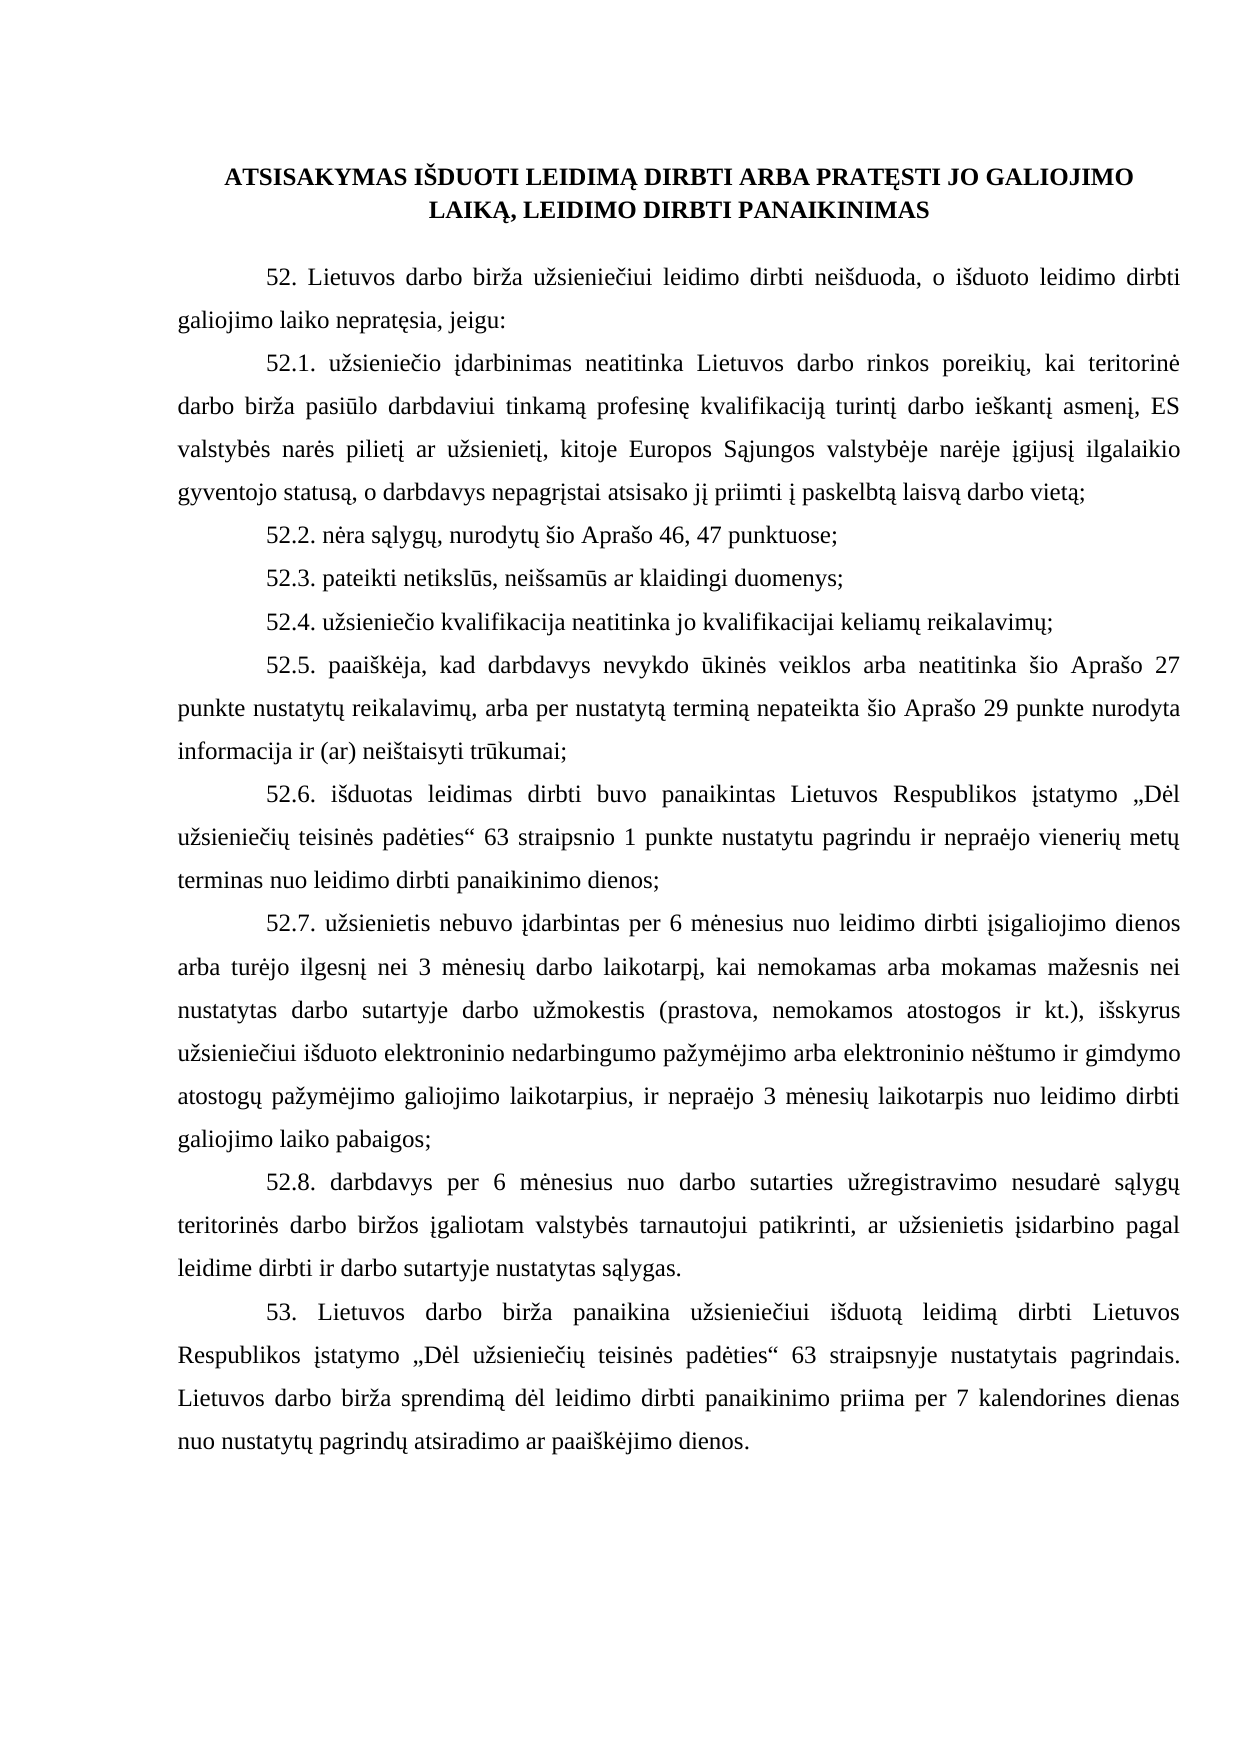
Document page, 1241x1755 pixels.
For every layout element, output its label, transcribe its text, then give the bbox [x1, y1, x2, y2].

text 52.6. išduotas leidimas dirbti buvo panaikintas Lietuvos Respublikos įstatymo „Dėl užsieniečių teisinės padėties“ 63 straipsnio 1 punkte nustatytu pagrindu ir nepraėjo vienerių metų terminas nuo leidimo dirbti panaikinimo dienos; [177, 779, 1181, 894]
text 52.3. pateikti netikslūs, neišsamūs ar klaidingi duomenys; [177, 563, 1181, 592]
text 52.2. nėra sąlygų, nurodytų šio Aprašo 46, 47 punktuose; [177, 520, 1181, 549]
text 52.4. užsieniečio kvalifikacija neatitinka jo kvalifikacijai keliamų reikalavimų; [177, 607, 1181, 635]
text 52.1. užsieniečio įdarbinimas neatitinka Lietuvos darbo rinkos poreikių, kai teritorinė darbo birža pasiūlo darbdaviui tinkamą profesinę kvalifikaciją turintį darbo ieškantį asmenį, ES valstybės narės pilietį ar užsienietį, kitoje Europos Sąjungos valstybėje narėje įgijusį ilgalaikio gyventojo statusą, o darbdavys nepagrįstai atsisako jį priimti į paskelbtą laisvą darbo vietą; [177, 348, 1181, 506]
text ATSISAKYMAS IŠDUOTI LEIDIMĄ DIRBTI ARBA PRATĘSTI JO GALIOJIMO [177, 162, 1181, 191]
text 53. Lietuvos darbo birža panaikina užsieniečiui išduotą leidimą dirbti Lietuvos Respublikos įstatymo „Dėl užsieniečių teisinės padėties“ 63 straipsnyje nustatytais pagrindais. Lietuvos darbo birža sprendimą dėl leidimo dirbti panaikinimo priima per 7 kalendorines dienas nuo nustatytų pagrindų atsiradimo ar paaiškėjimo dienos. [177, 1297, 1181, 1455]
text 52.5. paaiškėja, kad darbdavys nevykdo ūkinės veiklos arba neatitinka šio Aprašo 27 punkte nustatytų reikalavimų, arba per nustatytą terminą nepateikta šio Aprašo 29 punkte nurodyta informacija ir (ar) neištaisyti trūkumai; [177, 650, 1181, 765]
text 52. Lietuvos darbo birža užsieniečiui leidimo dirbti neišduoda, o išduoto leidimo dirbti galiojimo laiko nepratęsia, jeigu: [177, 262, 1181, 333]
text LAIKĄ, LEIDIMO DIRBTI PANAIKINIMAS [177, 196, 1181, 224]
text 52.7. užsienietis nebuvo įdarbintas per 6 mėnesius nuo leidimo dirbti įsigaliojimo dienos arba turėjo ilgesnį nei 3 mėnesių darbo laikotarpį, kai nemokamas arba mokamas mažesnis nei nustatytas darbo sutartyje darbo užmokestis (prastova, nemokamos atostogos ir kt.), išskyrus užsieniečiui išduoto elektroninio nedarbingumo pažymėjimo arba elektroninio nėštumo ir gimdymo atostogų pažymėjimo galiojimo laikotarpius, ir nepraėjo 3 mėnesių laikotarpis nuo leidimo dirbti galiojimo laiko pabaigos; [177, 908, 1181, 1153]
text 52.8. darbdavys per 6 mėnesius nuo darbo sutarties užregistravimo nesudarė sąlygų teritorinės darbo biržos įgaliotam valstybės tarnautojui patikrinti, ar užsienietis įsidarbino pagal leidime dirbti ir darbo sutartyje nustatytas sąlygas. [177, 1167, 1181, 1282]
